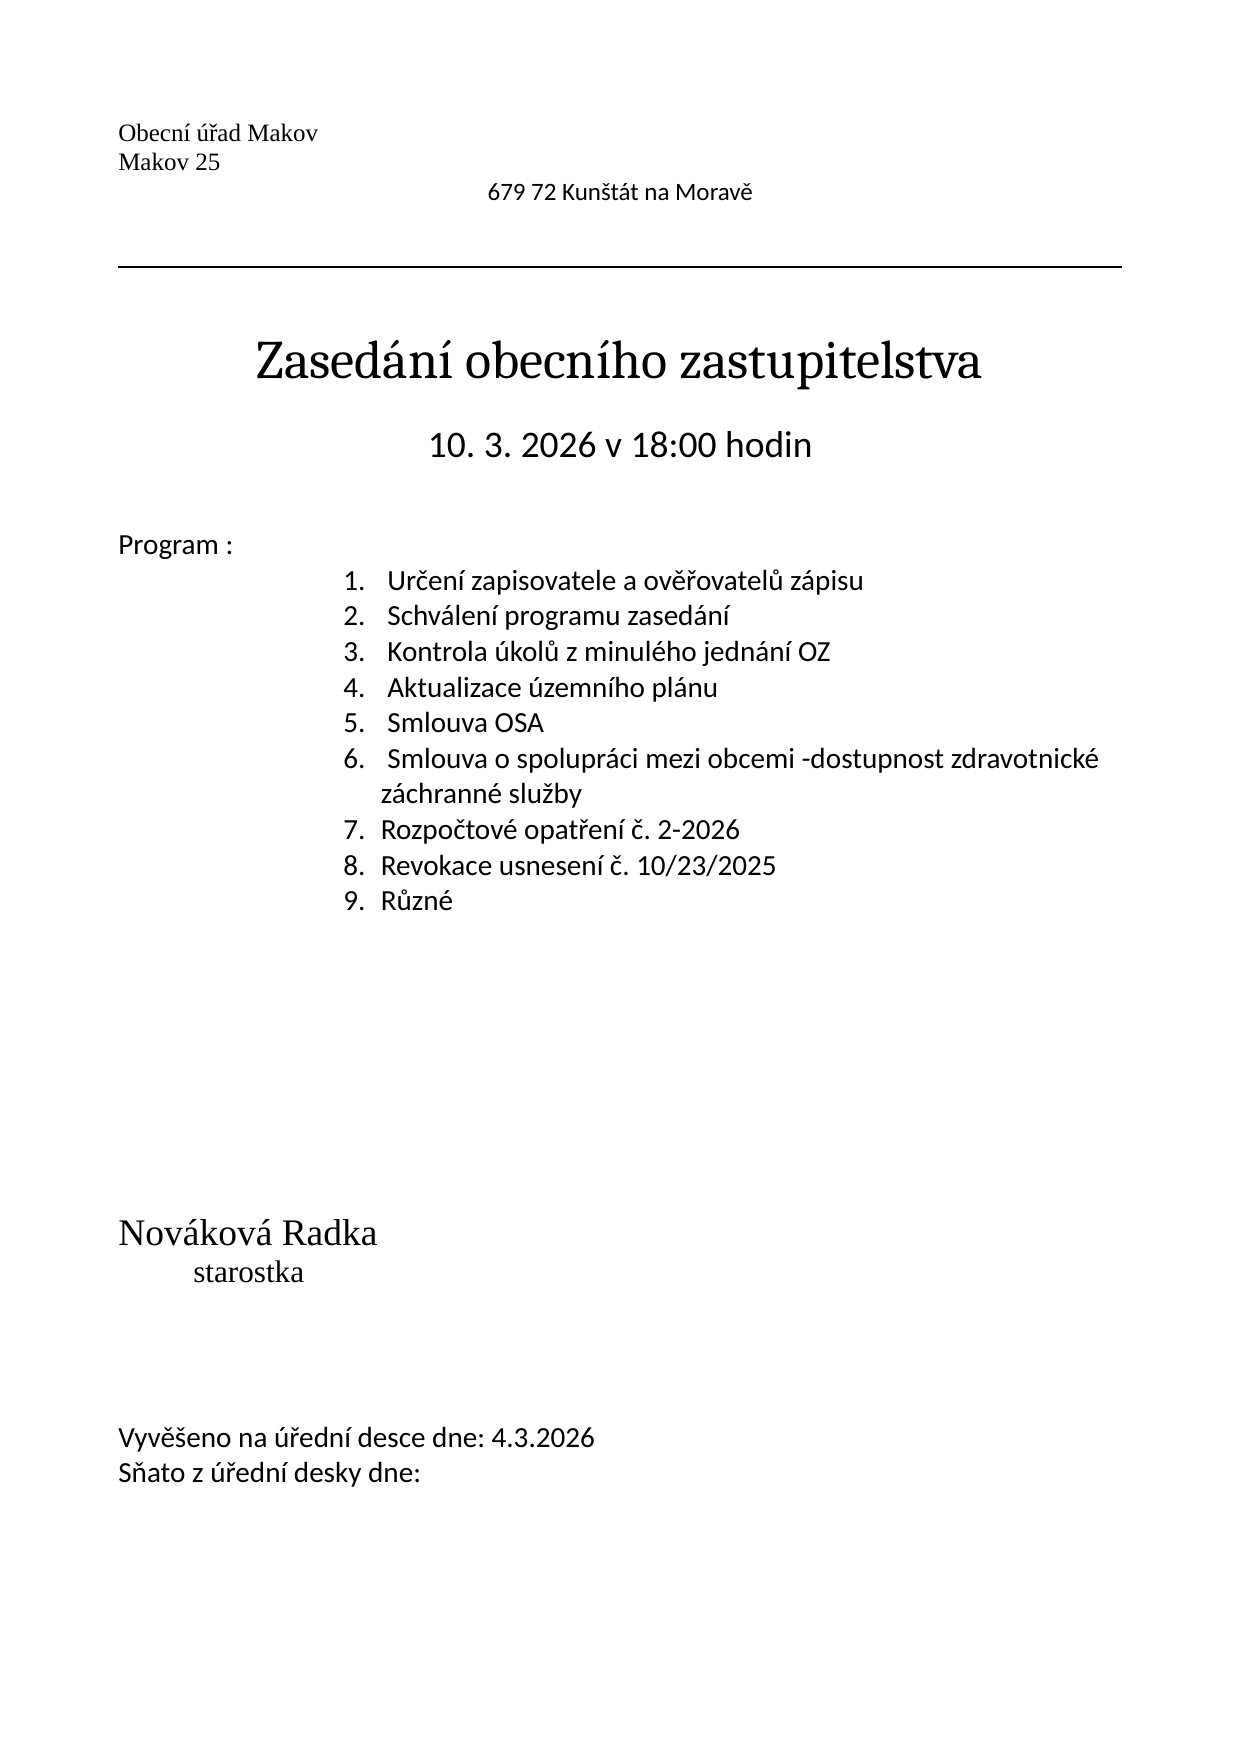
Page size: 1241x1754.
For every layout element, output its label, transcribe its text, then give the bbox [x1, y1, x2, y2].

list Různé [343, 882, 1122, 918]
text Obecní úřad Makov [118, 118, 1122, 147]
text Program : [118, 526, 1122, 562]
list Schválení programu zasedání [343, 597, 1122, 633]
text 679 72 Kunštát na Moravě [118, 176, 1122, 206]
text Zasedání obecního zastupitelstva [118, 330, 1122, 392]
list Rozpočtové opatření č. 2-2026 [343, 811, 1122, 847]
text Makov 25 [118, 147, 1122, 176]
list Určení zapisovatele a ověřovatelů zápisu [343, 562, 1122, 597]
list Revokace usnesení č. 10/23/2025 [343, 847, 1122, 882]
list Smlouva OSA [343, 704, 1122, 740]
list Aktualizace územního plánu [343, 669, 1122, 704]
text Nováková Radka [118, 1210, 1122, 1253]
text 10. 3. 2026 v 18:00 hodin [118, 421, 1122, 526]
text Vyvěšeno na úřední desce dne: 4.3.2026 [118, 1419, 1122, 1454]
text Sňato z úřední desky dne: [118, 1454, 1122, 1490]
text starostka [193, 1253, 1122, 1289]
list Kontrola úkolů z minulého jednání OZ [343, 633, 1122, 669]
list Smlouva o spolupráci mezi obcemi -dostupnost zdravotnické záchranné služby [343, 740, 1122, 811]
